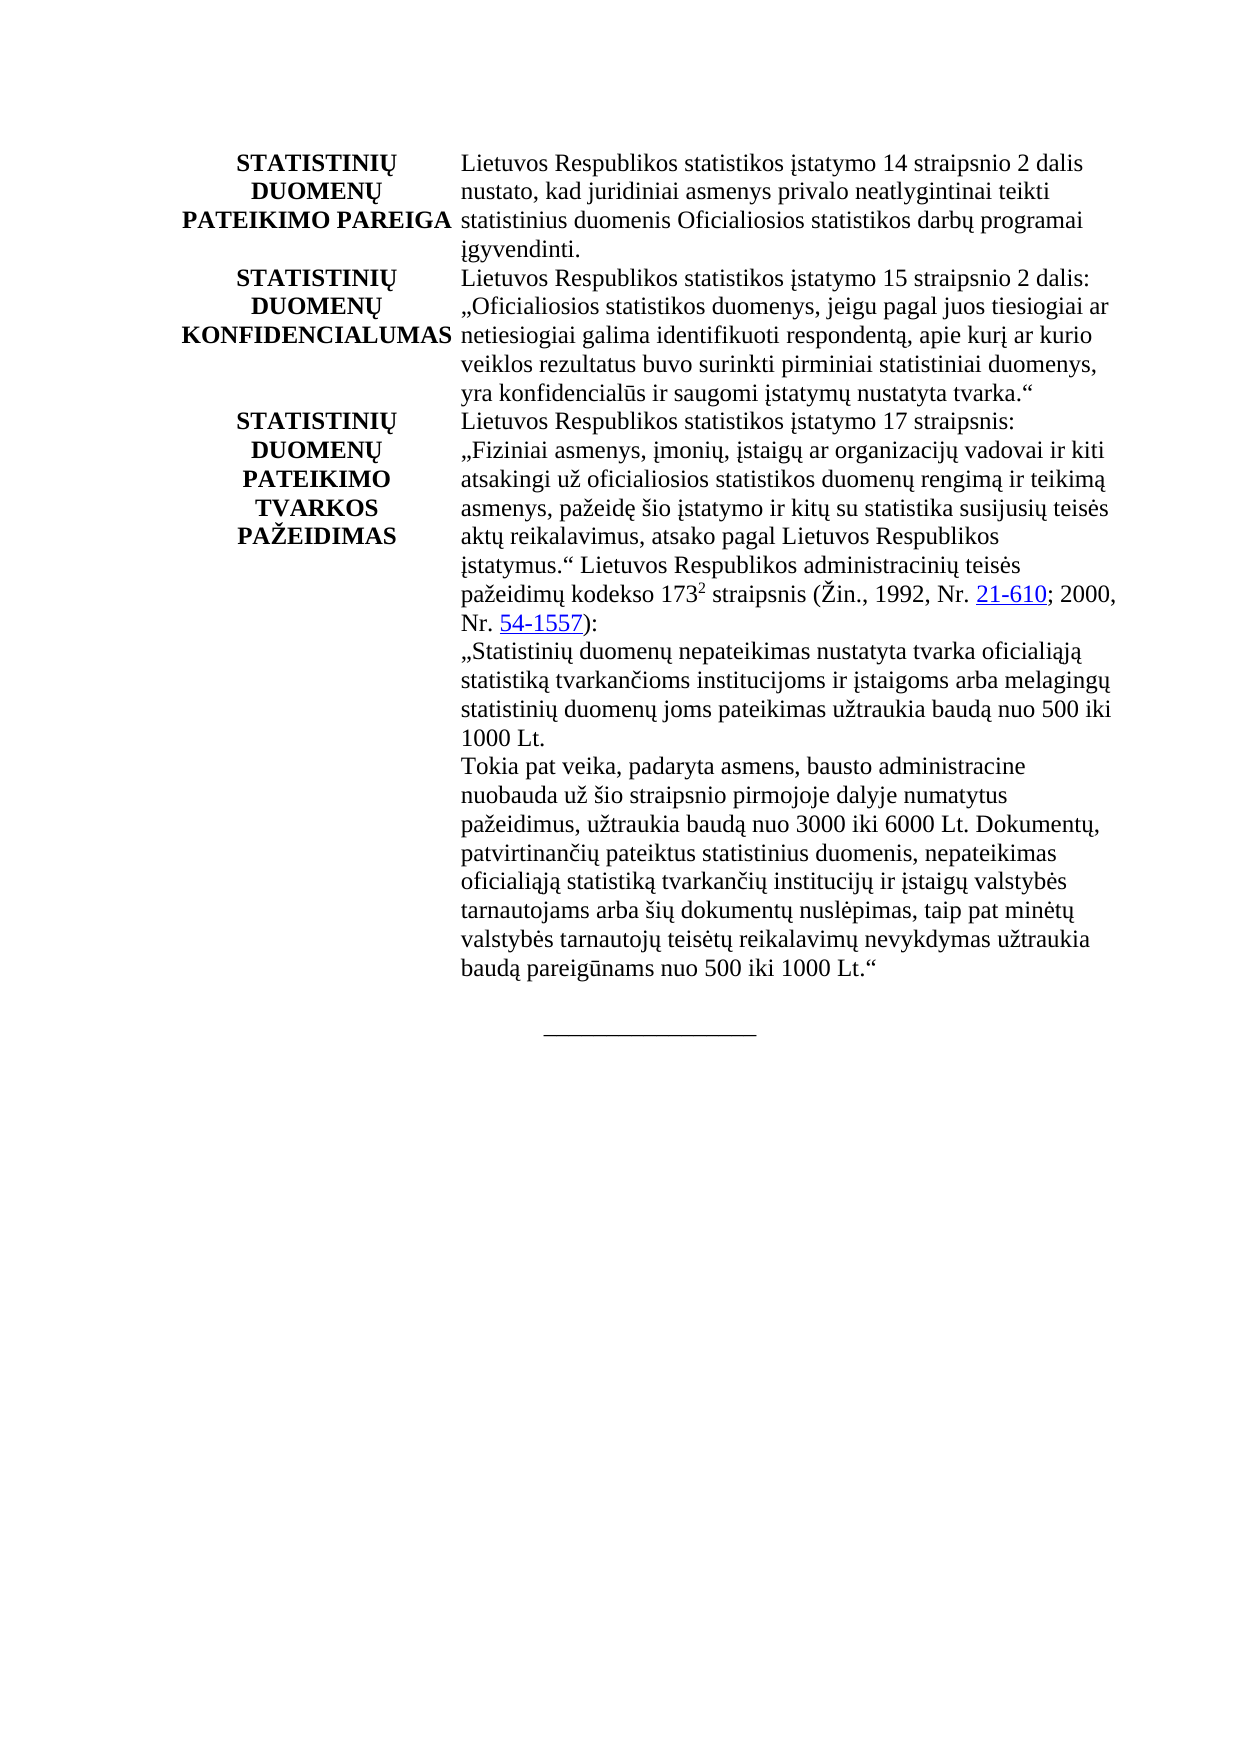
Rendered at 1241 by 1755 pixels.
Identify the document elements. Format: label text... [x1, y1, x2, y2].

table_cell STATISTINIŲ DUOMENŲ PATEIKIMO PAREIGA [177, 148, 456, 263]
table_cell Lietuvos Respublikos statistikos įstatymo 15 straipsnio 2 dalis: „Oficialiosios statistikos duomenys, jeigu pagal juos tiesiogiai ar netiesiogiai galima identifikuoti respondentą, apie kurį ar kurio veiklos rezultatus buvo surinkti pirminiai statistiniai duomenys, yra konfidencialūs ir saugomi įstatymų nustatyta tvarka.“ [456, 263, 1122, 406]
table_cell STATISTINIŲ DUOMENŲ KONFIDENCIALUMAS [177, 263, 456, 406]
text _________________ [177, 1010, 1122, 1039]
table_cell STATISTINIŲ DUOMENŲ PATEIKIMO TVARKOS PAŽEIDIMAS [177, 406, 456, 981]
table_cell Lietuvos Respublikos statistikos įstatymo 17 straipsnis: „Fiziniai asmenys, įmonių, įstaigų ar organizacijų vadovai ir kiti atsakingi už oficialiosios statistikos duomenų rengimą ir teikimą asmenys, pažeidę šio įstatymo ir kitų su statistika susijusių teisės aktų reikalavimus, atsako pagal Lietuvos Respublikos įstatymus.“ Lietuvos Respublikos administracinių teisės pažeidimų kodekso 1732 straipsnis (Žin., 1992, Nr. 21-610; 2000, Nr. 54-1557): „Statistinių duomenų nepateikimas nustatyta tvarka oficialiąją statistiką tvarkančioms institucijoms ir įstaigoms arba melagingų statistinių duomenų joms pateikimas užtraukia baudą nuo 500 iki 1000 Lt. Tokia pat veika, padaryta asmens, bausto administracine nuobauda už šio straipsnio pirmojoje dalyje numatytus pažeidimus, užtraukia baudą nuo 3000 iki 6000 Lt. Dokumentų, patvirtinančių pateiktus statistinius duomenis, nepateikimas oficialiąją statistiką tvarkančių institucijų ir įstaigų valstybės tarnautojams arba šių dokumentų nuslėpimas, taip pat minėtų valstybės tarnautojų teisėtų reikalavimų nevykdymas užtraukia baudą pareigūnams nuo 500 iki 1000 Lt.“ [456, 406, 1122, 981]
table_cell Lietuvos Respublikos statistikos įstatymo 14 straipsnio 2 dalis nustato, kad juridiniai asmenys privalo neatlygintinai teikti statistinius duomenis Oficialiosios statistikos darbų programai įgyvendinti. [456, 148, 1122, 263]
